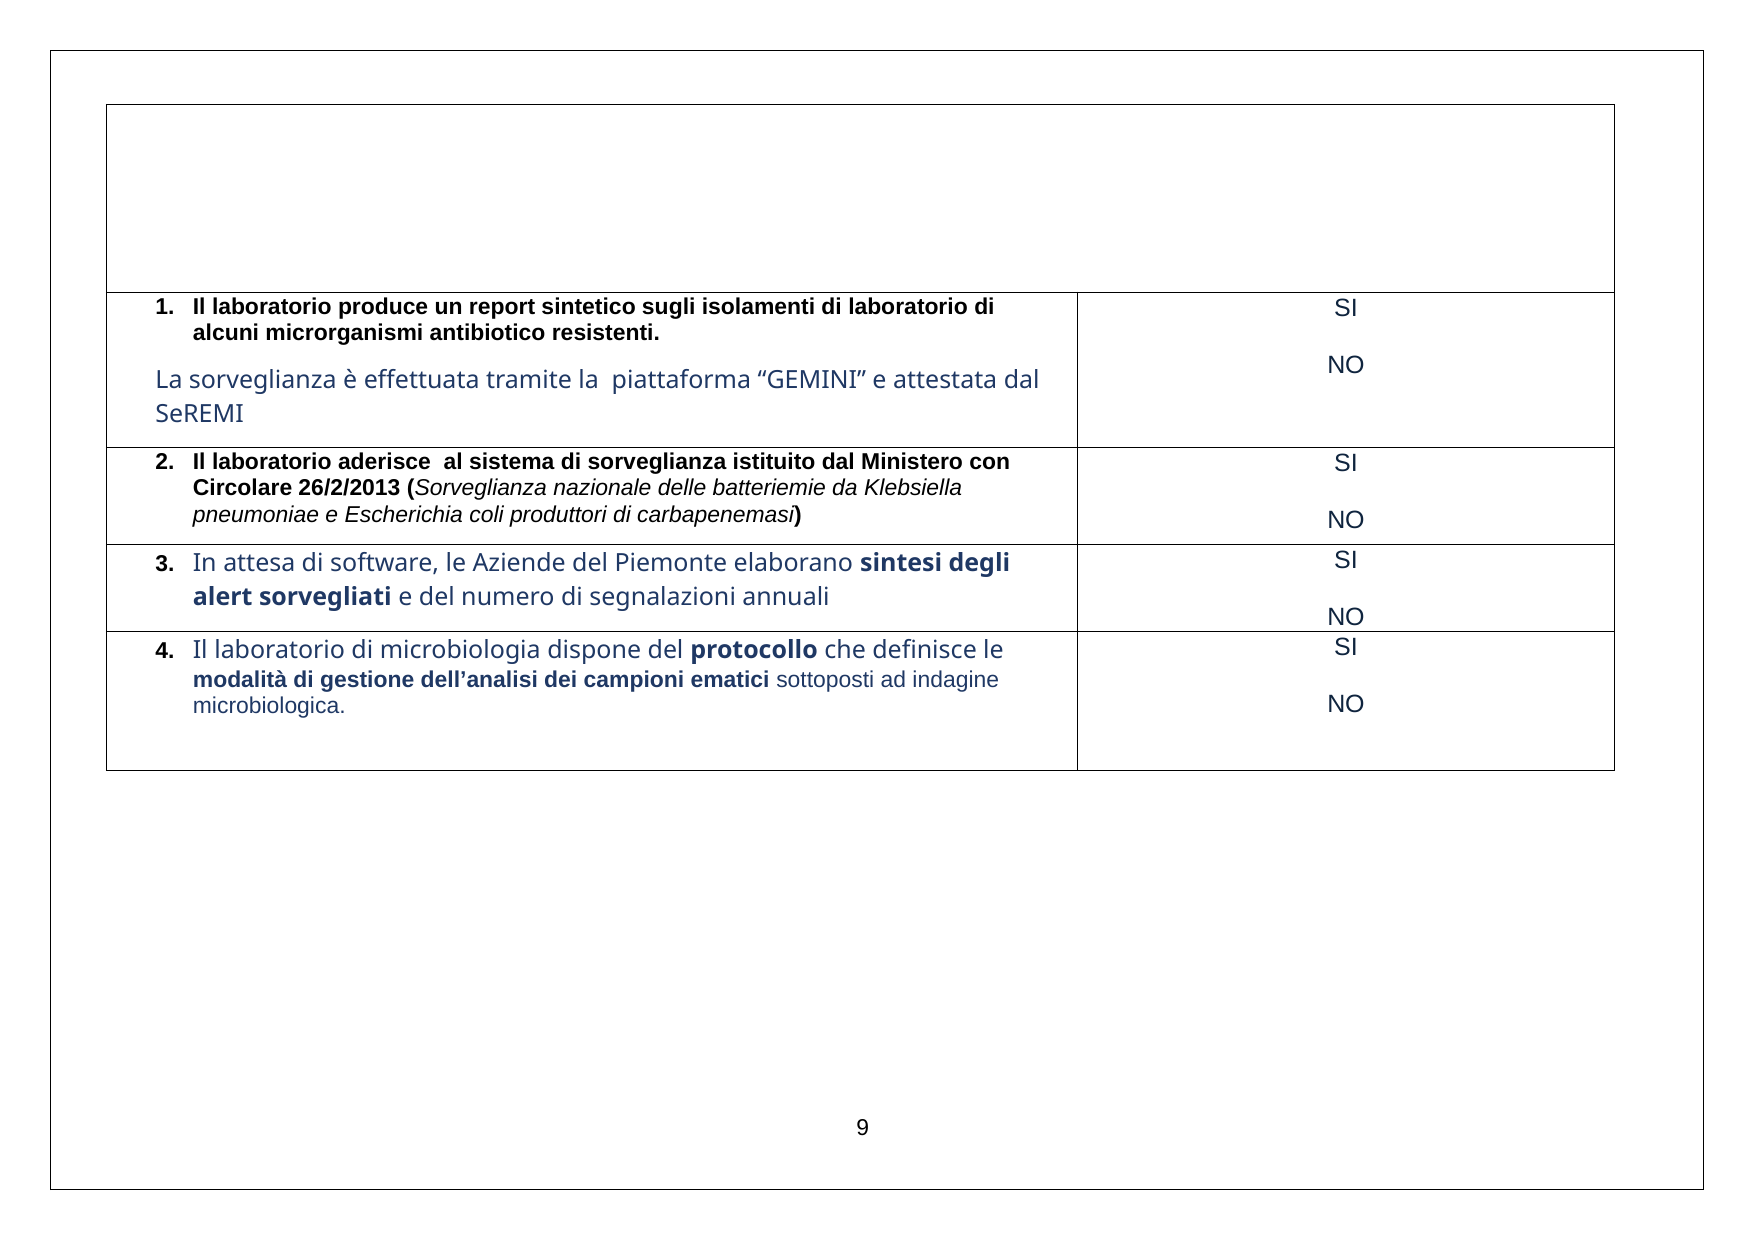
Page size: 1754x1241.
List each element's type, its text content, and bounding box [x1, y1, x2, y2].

table_cell Il laboratorio di microbiologia dispone del protocollo che definisce le modalità di gestione dell’analisi dei campioni ematici sottoposti ad indagine microbiologica. [107, 632, 1077, 769]
table_cell SI NO [1078, 293, 1614, 447]
table_cell In attesa di software, le Aziende del Piemonte elaborano sintesi degli alert sorvegliati e del numero di segnalazioni annuali [107, 545, 1077, 631]
table_cell Il laboratorio produce un report sintetico sugli isolamenti di laboratorio di alcuni microrganismi antibiotico resistenti. La sorveglianza è effettuata tramite la piattaforma “GEMINI” e attestata dal SeREMI [107, 293, 1077, 447]
table_cell Il laboratorio aderisce al sistema di sorveglianza istituito dal Ministero con Circolare 26/2/2013 (Sorveglianza nazionale delle batteriemie da Klebsiella pneumoniae e Escherichia coli produttori di carbapenemasi) [107, 448, 1077, 544]
table_cell SI NO [1078, 448, 1614, 544]
table_cell SI NO [1078, 632, 1614, 769]
table_header INDICATORE 3 Evidenza di sorveglianza microbiologica in accordo con le attuali sorveglianze previste dal PNCAR [107, 105, 1614, 292]
table_cell SI NO [1078, 545, 1614, 631]
